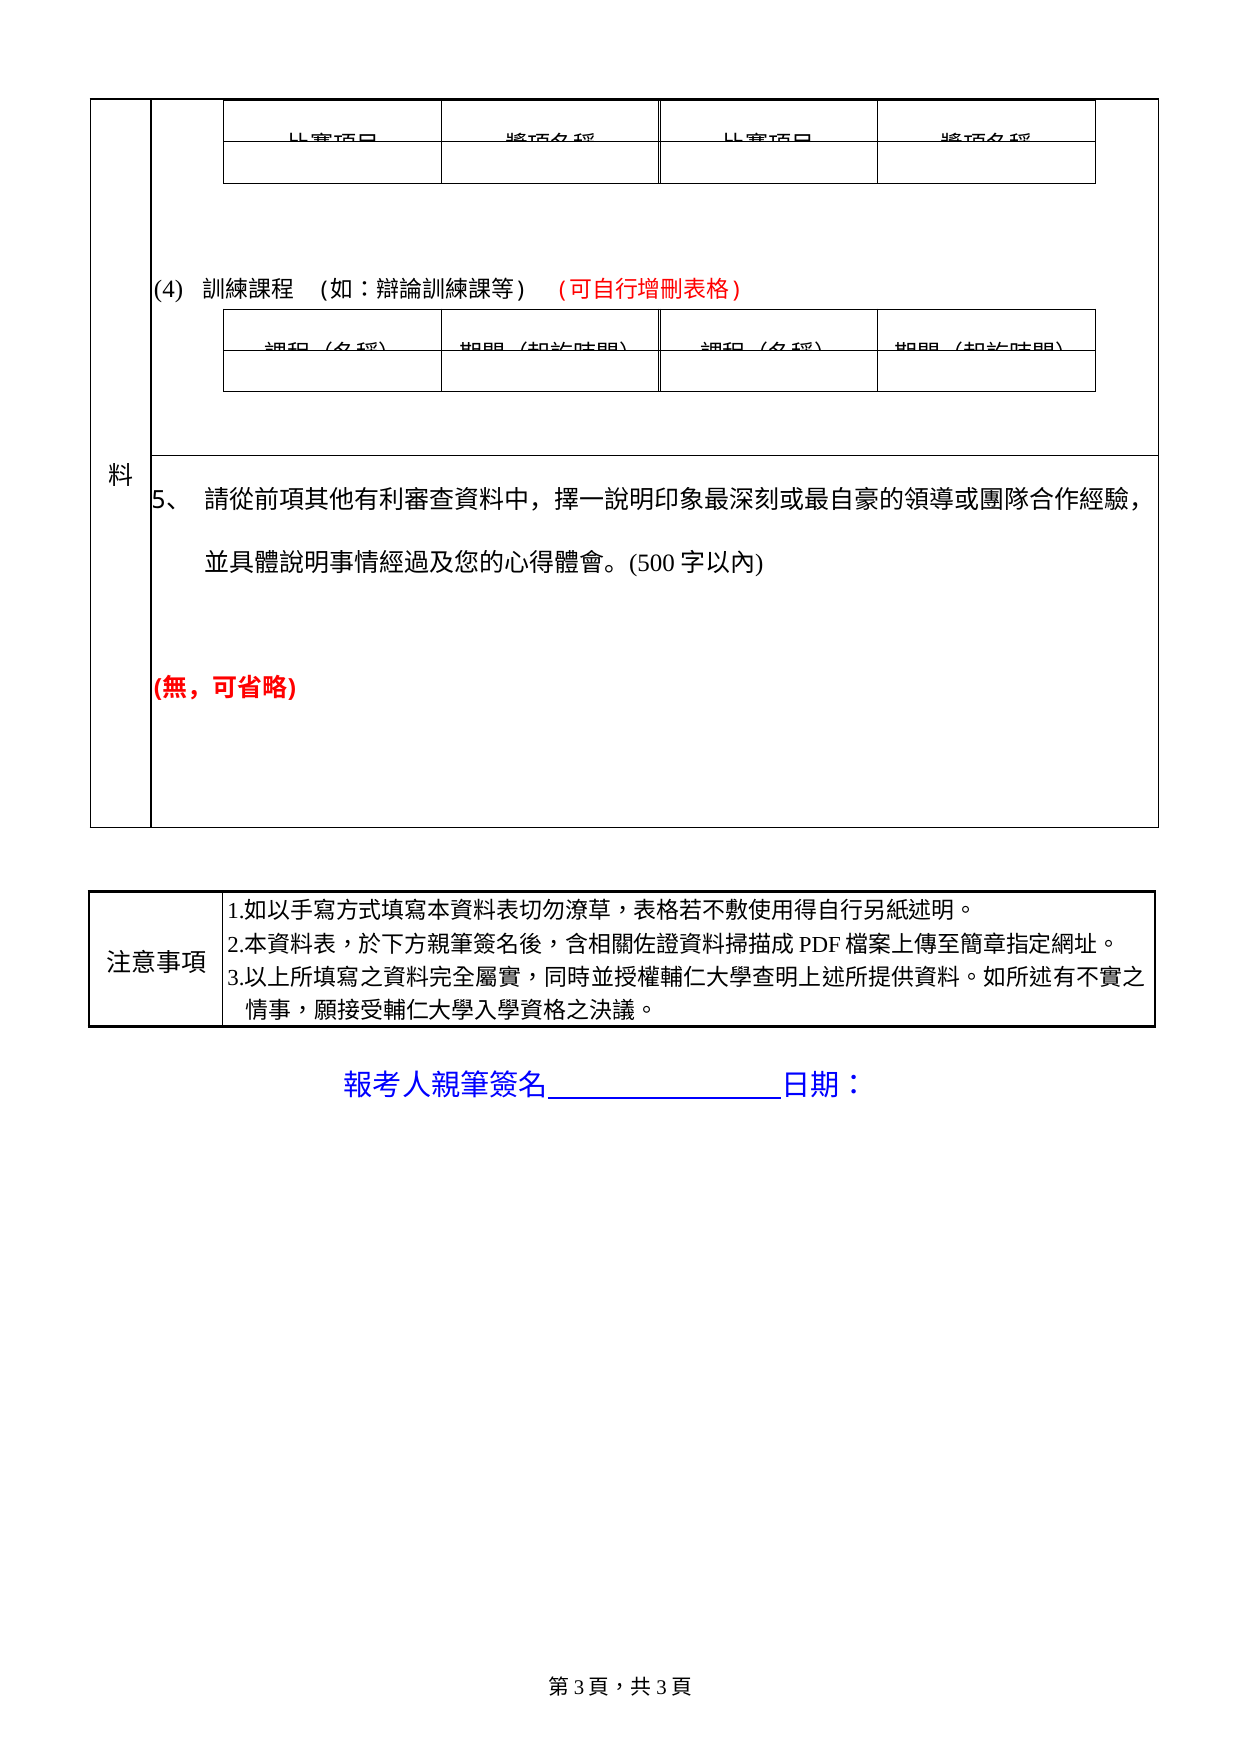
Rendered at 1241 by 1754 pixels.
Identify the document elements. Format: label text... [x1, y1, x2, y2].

table_cell 其他有利審查之資料：(無，可省略) 如有相關證明文件請依序置於最末頁。 社團經驗 (如：辯論社等) (可自行增刪表格) 語文檢定 (可自行增刪表格) 校內外競賽表現 (如：辯論賽或非語文證照證明等) (可自行增刪表格) 訓練課程 (如：辯論訓練課等) (可自行增刪表格) [152, 100, 1158, 455]
table_cell [224, 351, 441, 391]
table_header 課程（名稱） [661, 310, 877, 350]
table_cell [442, 142, 658, 182]
table_cell [1159, 455, 1164, 827]
table_header 比賽項目 [661, 101, 877, 141]
table_header 期間（起訖時間） [878, 310, 1095, 350]
table_header 比賽項目 [224, 101, 441, 141]
table_header 1.如以手寫方式填寫本資料表切勿潦草，表格若不敷使用得自行另紙述明。 2.本資料表，於下方親筆簽名後，含相關佐證資料掃描成PDF檔案上傳至簡章指定網址。 3.以上所填寫之資料完全屬實，同時並授權輔仁大學查明上述所提供資料。如所述有不實之情事，願接受輔仁大學入學資格之決議。 [223, 893, 1154, 1025]
table_cell [878, 351, 1095, 391]
table_cell [224, 142, 441, 182]
table_cell [661, 351, 877, 391]
table_cell [878, 142, 1095, 182]
table_header 課程（名稱） [224, 310, 441, 350]
table_cell 請從前項其他有利審查資料中，擇一說明印象最深刻或最自豪的領導或團隊合作經驗，並具體說明事情經過及您的心得體會。(500字以內) (無，可省略) [152, 456, 1158, 827]
table_header 獎項名稱 [442, 101, 658, 141]
table_header 獎項名稱 [878, 101, 1095, 141]
table_cell [442, 351, 658, 391]
table_header 注意事項 [90, 893, 222, 1025]
table_cell [1159, 98, 1164, 455]
table_header 期間（起訖時間） [442, 310, 658, 350]
text 報考人親筆簽名 日期： [89, 1065, 1043, 1102]
table_cell [661, 142, 877, 182]
table_cell 料 [91, 100, 150, 827]
